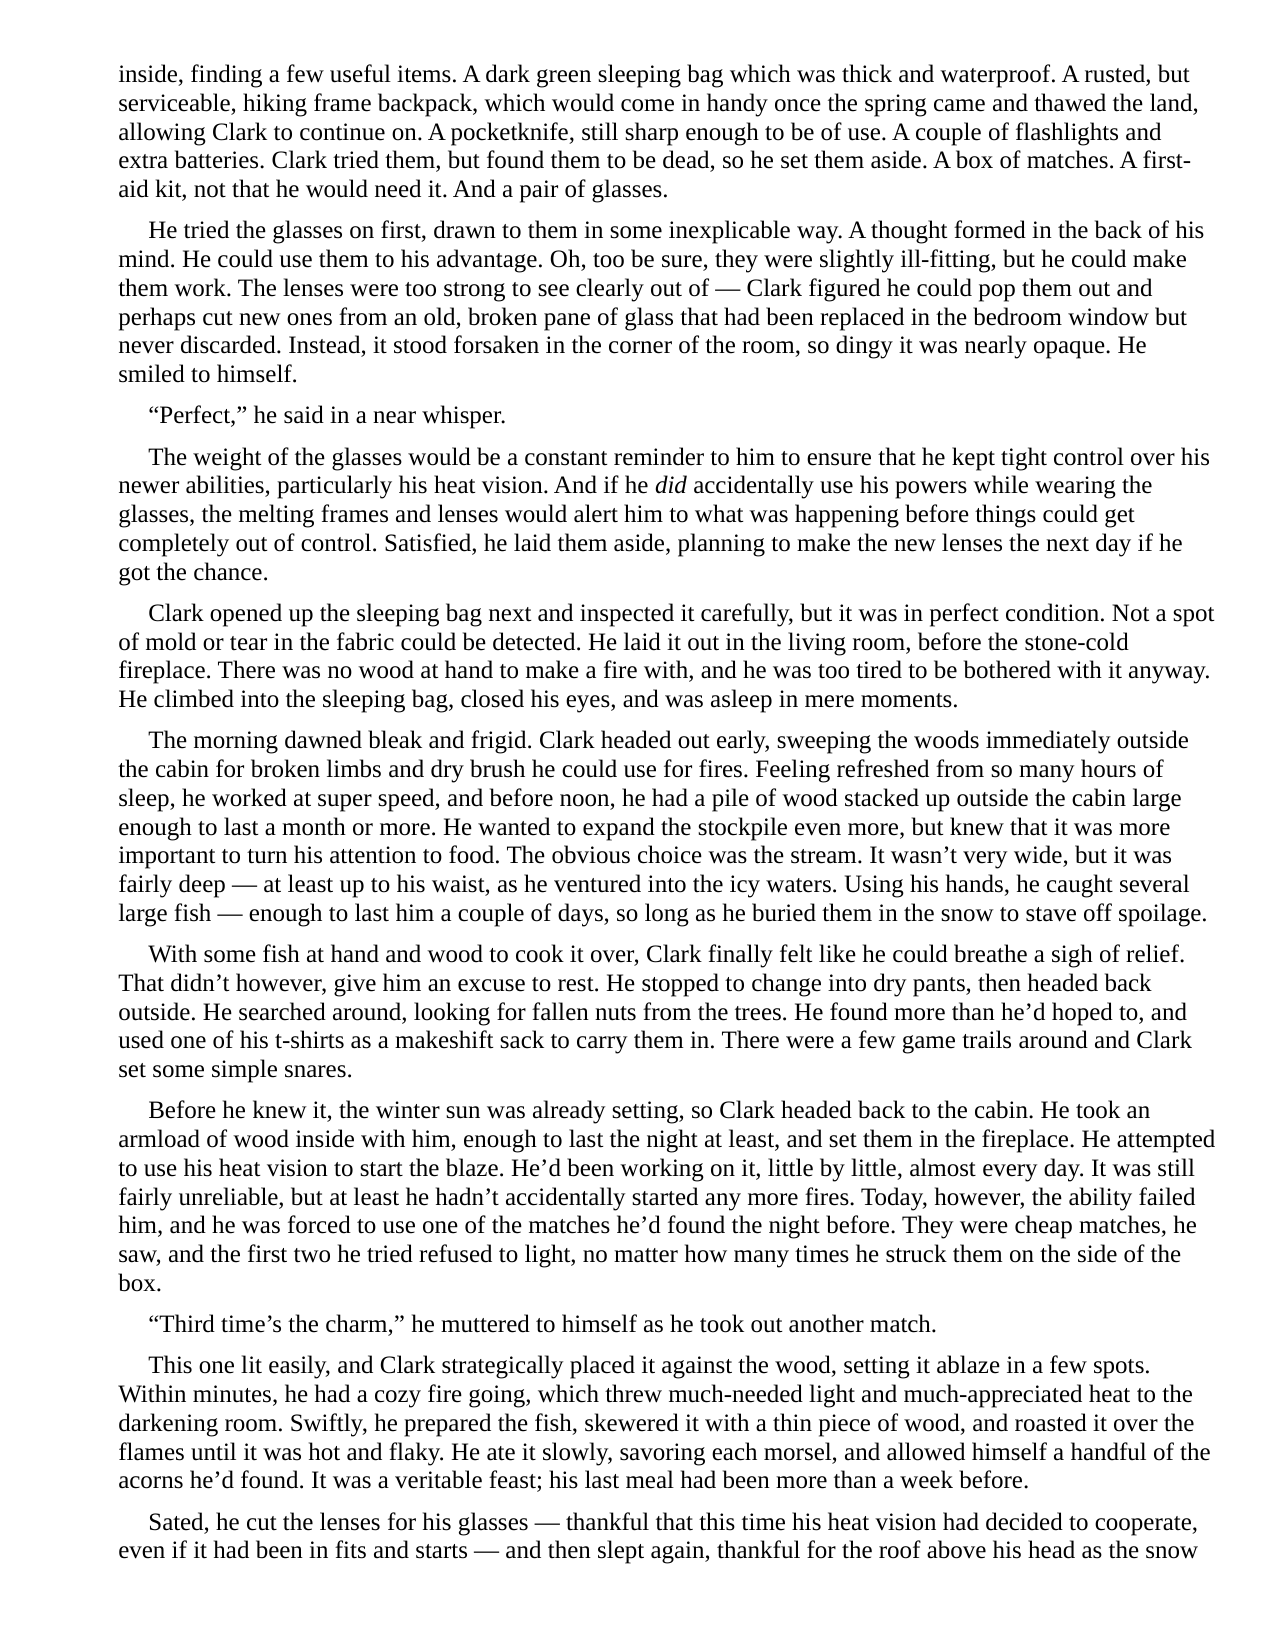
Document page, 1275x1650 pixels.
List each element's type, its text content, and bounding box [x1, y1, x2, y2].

text “Third time’s the charm,” he muttered to himself as he took out another match. [118, 1309, 1216, 1338]
text With some fish at hand and wood to cook it over, Clark finally felt like he could breathe a sigh of relief. That didn’t however, give him an excuse to rest. He stopped to change into dry pants, then headed back outside. He searched around, looking for fallen nuts from the trees. He found more than he’d hoped to, and used one of his t-shirts as a makeshift sack to carry them in. There were a few game trails around and Clark set some simple snares. [118, 939, 1216, 1083]
text “Perfect,” he said in a near whisper. [118, 400, 1216, 429]
text inside, finding a few useful items. A dark green sleeping bag which was thick and waterproof. A rusted, but serviceable, hiking frame backpack, which would come in handy once the spring came and thawed the land, allowing Clark to continue on. A pocketknife, still sharp enough to be of use. A couple of flashlights and extra batteries. Clark tried them, but found them to be dead, so he set them aside. A box of matches. A first-aid kit, not that he would need it. And a pair of glasses. [118, 59, 1216, 203]
text Before he knew it, the winter sun was already setting, so Clark headed back to the cabin. He took an armload of wood inside with him, enough to last the night at least, and set them in the fireplace. He attempted to use his heat vision to start the blaze. He’d been working on it, little by little, almost every day. It was still fairly unreliable, but at least he hadn’t accidentally started any more fires. Today, however, the ability failed him, and he was forced to use one of the matches he’d found the night before. They were cheap matches, he saw, and the first two he tried refused to light, no matter how many times he struck them on the side of the box. [118, 1095, 1216, 1297]
text Sated, he cut the lenses for his glasses — thankful that this time his heat vision had decided to cooperate, even if it had been in fits and starts — and then slept again, thankful for the roof above his head as the snow [118, 1507, 1216, 1564]
text The morning dawned bleak and frigid. Clark headed out early, sweeping the woods immediately outside the cabin for broken limbs and dry brush he could use for fires. Feeling refreshed from so many hours of sleep, he worked at super speed, and before noon, he had a pile of wood stacked up outside the cabin large enough to last a month or more. He wanted to expand the stockpile even more, but knew that it was more important to turn his attention to food. The obvious choice was the stream. It wasn’t very wide, but it was fairly deep — at least up to his waist, as he ventured into the icy waters. Using his hands, he caught several large fish — enough to last him a couple of days, so long as he buried them in the snow to stave off spoilage. [118, 725, 1216, 927]
text He tried the glasses on first, drawn to them in some inexplicable way. A thought formed in the back of his mind. He could use them to his advantage. Oh, too be sure, they were slightly ill-fitting, but he could make them work. The lenses were too strong to see clearly out of — Clark figured he could pop them out and perhaps cut new ones from an old, broken pane of glass that had been replaced in the bedroom window but never discarded. Instead, it stood forsaken in the corner of the room, so dingy it was nearly opaque. He smiled to himself. [118, 215, 1216, 388]
text The weight of the glasses would be a constant reminder to him to ensure that he kept tight control over his newer abilities, particularly his heat vision. And if he did accidentally use his powers while wearing the glasses, the melting frames and lenses would alert him to what was happening before things could get completely out of control. Satisfied, he laid them aside, planning to make the new lenses the next day if he got the chance. [118, 442, 1216, 585]
text This one lit easily, and Clark strategically placed it against the wood, setting it ablaze in a few spots. Within minutes, he had a cozy fire going, which threw much-needed light and much-appreciated heat to the darkening room. Swiftly, he prepared the fish, skewered it with a thin piece of wood, and roasted it over the flames until it was hot and flaky. He ate it slowly, savoring each morsel, and allowed himself a handful of the acorns he’d found. It was a veritable feast; his last meal had been more than a week before. [118, 1350, 1216, 1494]
text Clark opened up the sleeping bag next and inspected it carefully, but it was in perfect condition. Not a spot of mold or tear in the fabric could be detected. He laid it out in the living room, before the stone-cold fireplace. There was no wood at hand to make a fire with, and he was too tired to be bothered with it anyway. He climbed into the sleeping bag, closed his eyes, and was asleep in mere moments. [118, 598, 1216, 713]
